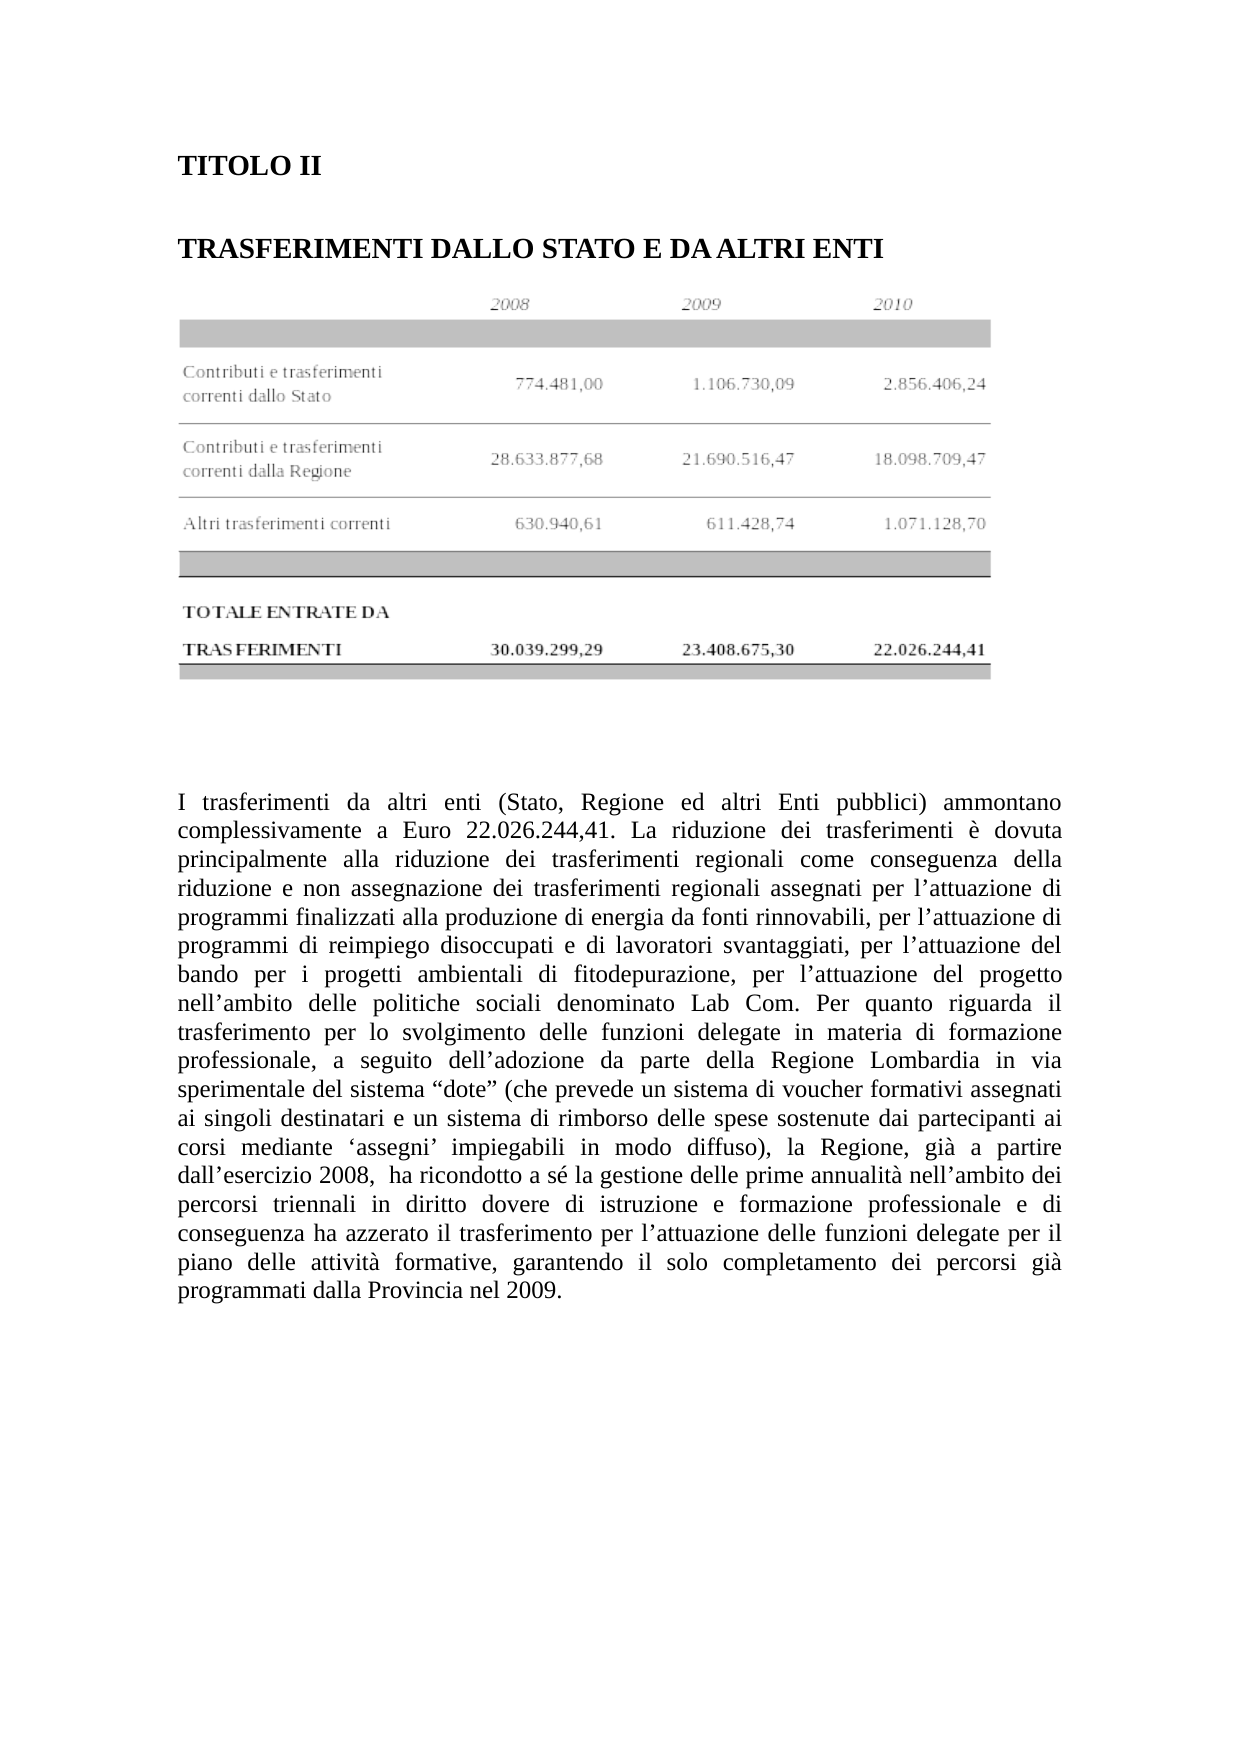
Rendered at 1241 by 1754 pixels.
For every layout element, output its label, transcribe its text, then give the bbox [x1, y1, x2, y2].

text TRASFERIMENTI DaLLO STATO E Da ALTRI ENTI [177, 231, 1063, 265]
text Titolo II [177, 148, 1063, 181]
text I trasferimenti da altri enti (Stato, Regione ed altri Enti pubblici) ammontano complessivamente a Euro 22.026.244,41. La riduzione dei trasferimenti è dovuta principalmente alla riduzione dei trasferimenti regionali come conseguenza della riduzione e non assegnazione dei trasferimenti regionali assegnati per l’attuazione di programmi finalizzati alla produzione di energia da fonti rinnovabili, per l’attuazione di programmi di reimpiego disoccupati e di lavoratori svantaggiati, per l’attuazione del bando per i progetti ambientali di fitodepurazione, per l’attuazione del progetto nell’ambito delle politiche sociali denominato Lab Com. Per quanto riguarda il trasferimento per lo svolgimento delle funzioni delegate in materia di formazione professionale, a seguito dell’adozione da parte della Regione Lombardia in via sperimentale del sistema “dote” (che prevede un sistema di voucher formativi assegnati ai singoli destinatari e un sistema di rimborso delle spese sostenute dai partecipanti ai corsi mediante ‘assegni’ impiegabili in modo diffuso), la Regione, già a partire dall’esercizio 2008, ha ricondotto a sé la gestione delle prime annualità nell’ambito dei percorsi triennali in diritto dovere di istruzione e formazione professionale e di conseguenza ha azzerato il trasferimento per l’attuazione delle funzioni delegate per il piano delle attività formative, garantendo il solo completamento dei percorsi già programmati dalla Provincia nel 2009. [177, 787, 1063, 1304]
